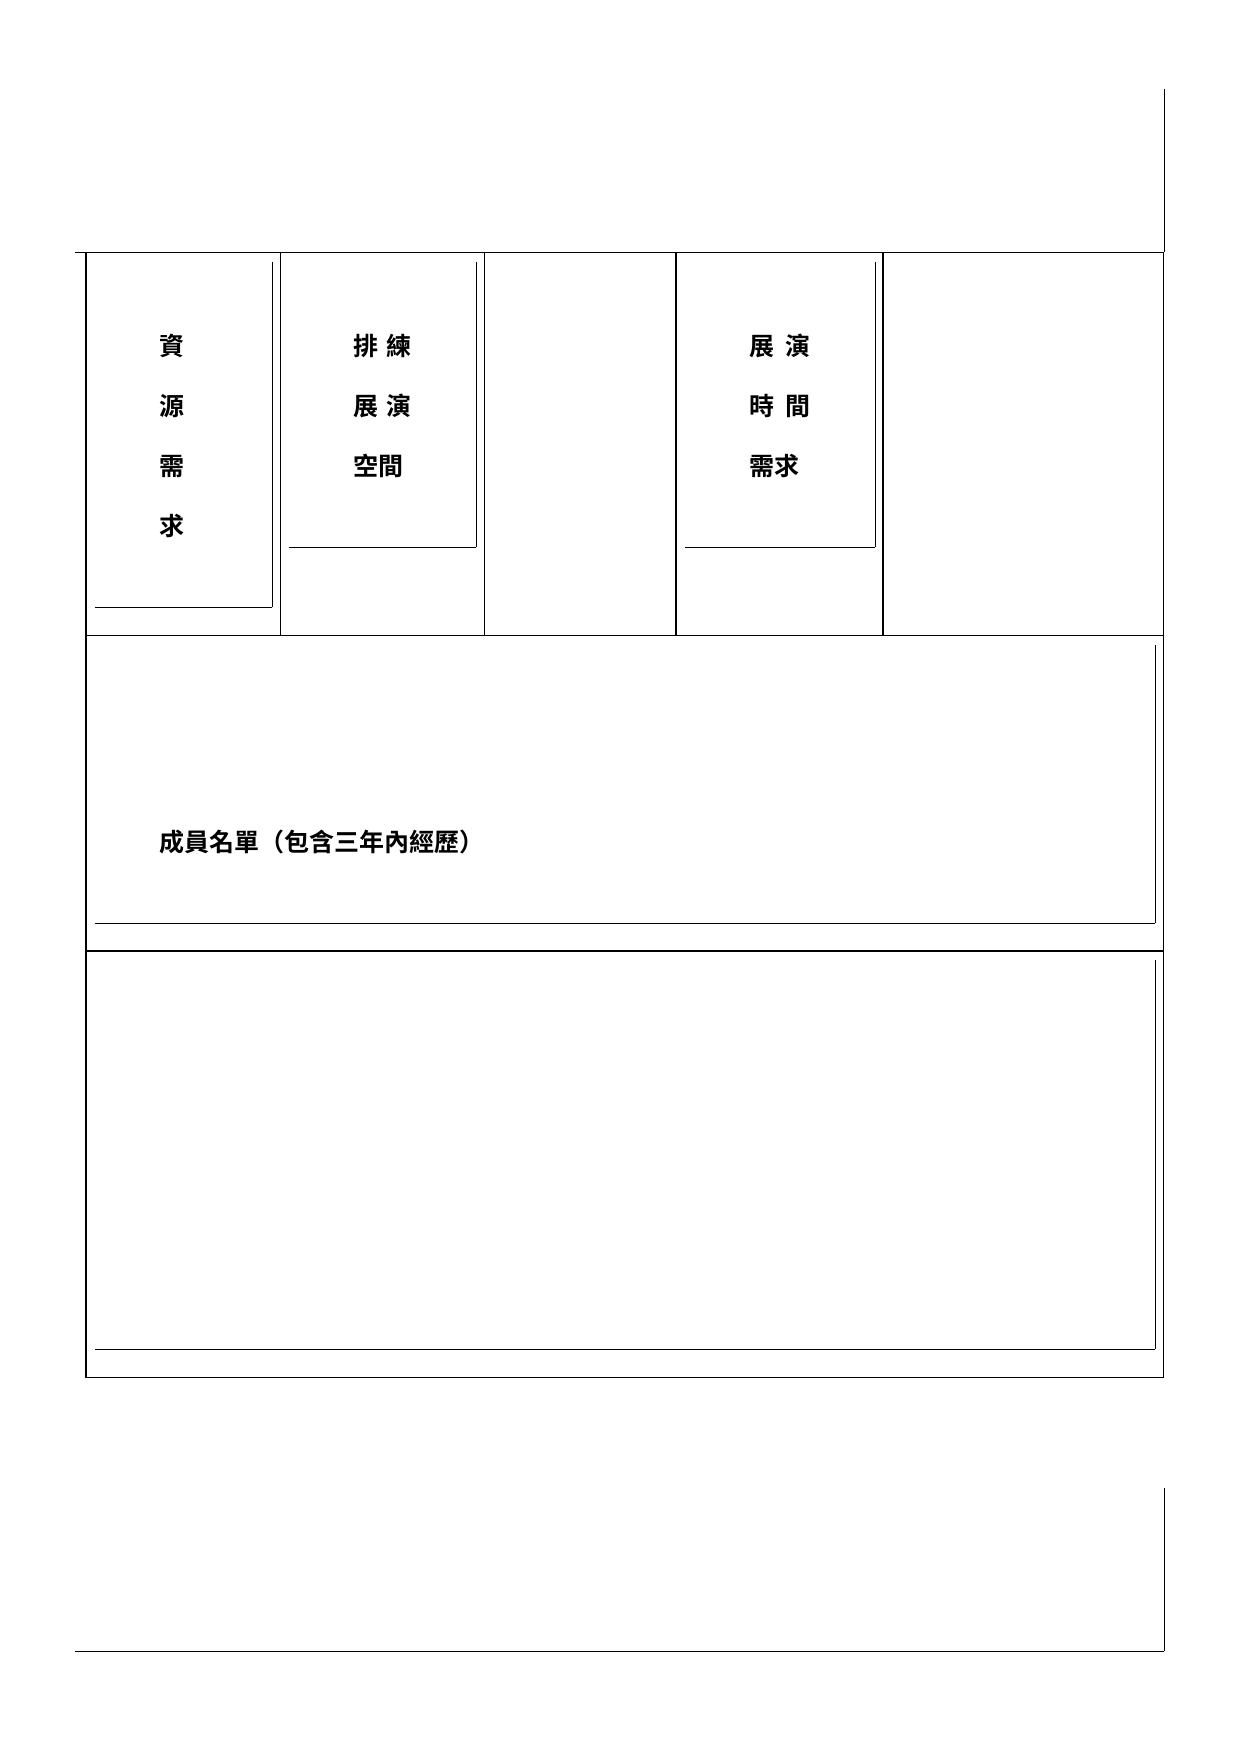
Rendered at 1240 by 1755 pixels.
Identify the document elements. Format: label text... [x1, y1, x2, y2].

table_cell 資源需求 [87, 253, 280, 635]
table_cell 展演時間需求 [677, 253, 882, 635]
table_cell [87, 952, 1163, 1377]
table_cell [884, 253, 1163, 635]
table_cell [485, 253, 675, 635]
table_cell 排練展演空間 [281, 253, 484, 635]
table_cell 成員名單（包含三年內經歷） [87, 636, 1163, 950]
